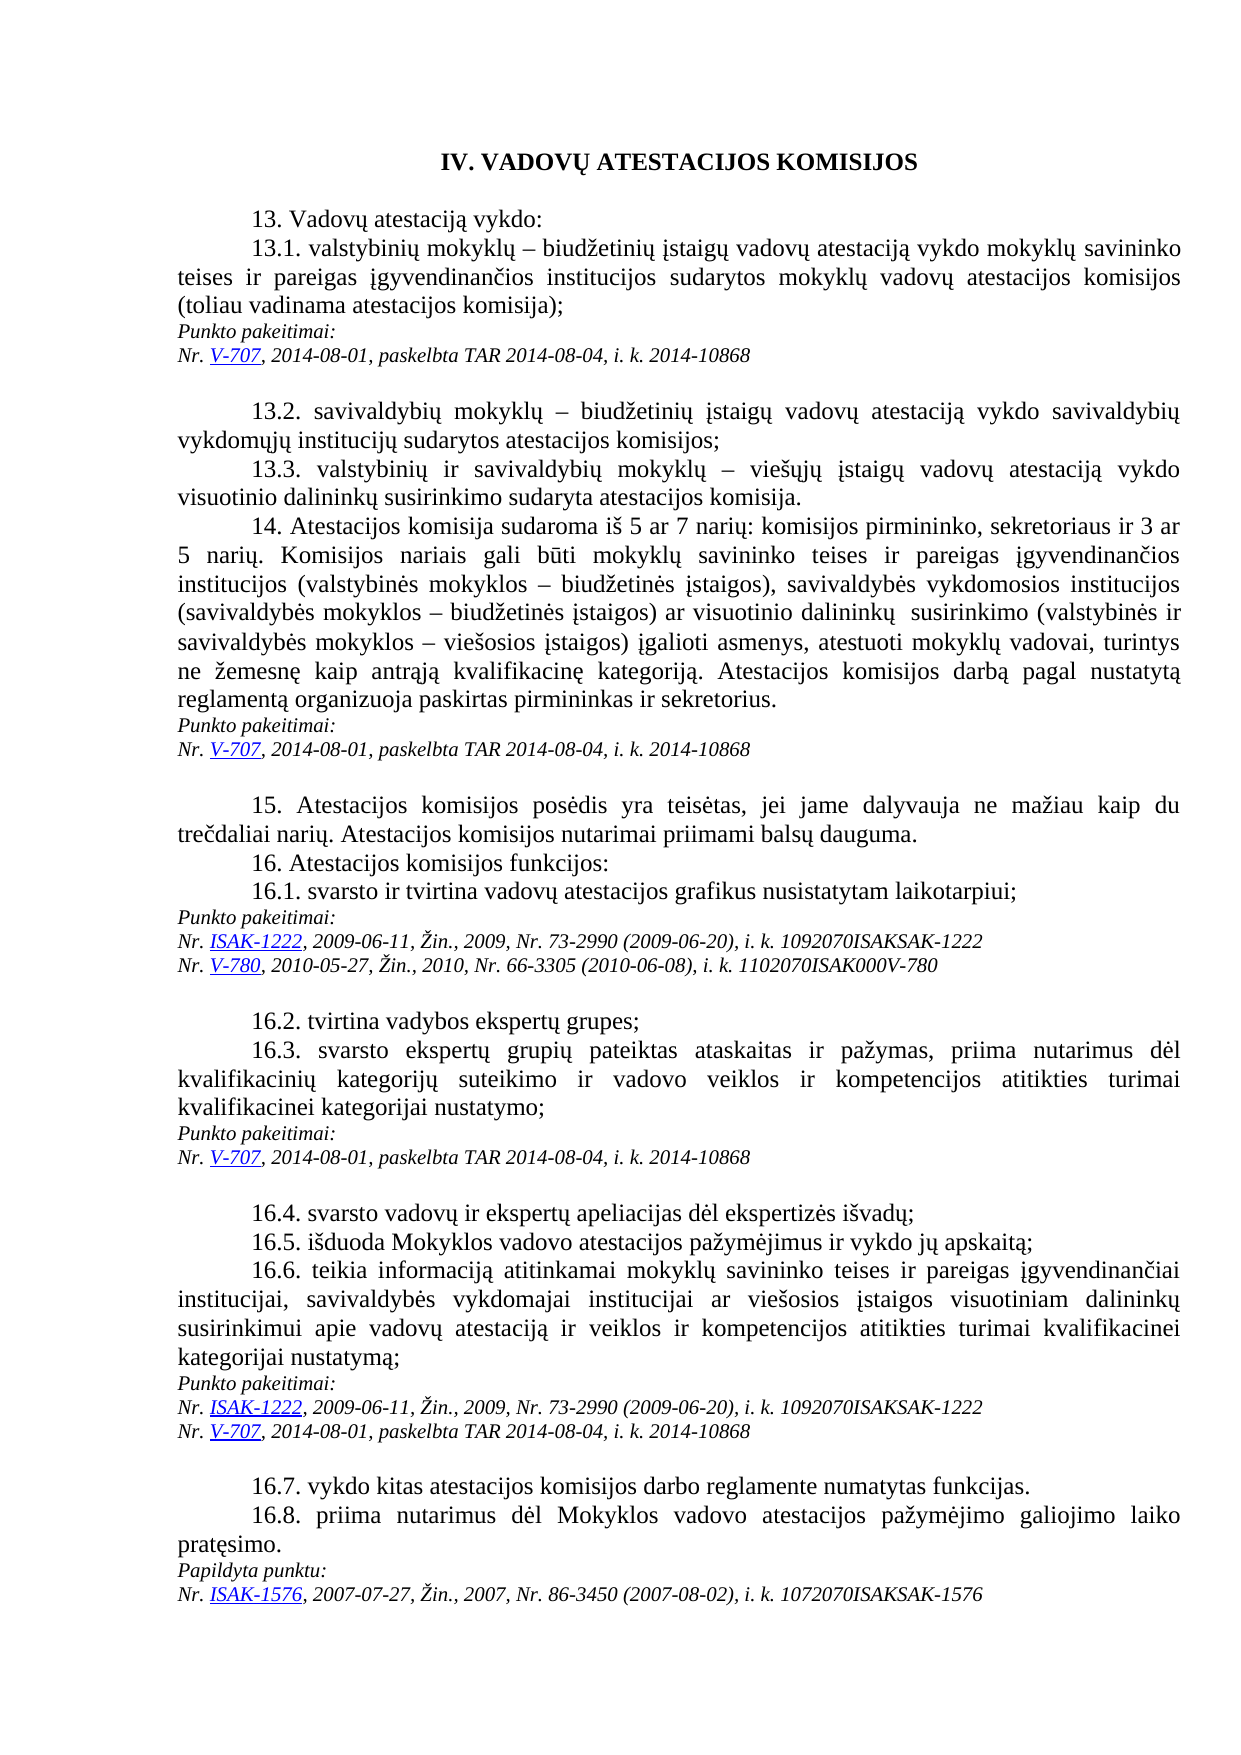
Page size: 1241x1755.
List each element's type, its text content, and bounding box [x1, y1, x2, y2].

text Papildyta punktu: [177, 1558, 1181, 1582]
text 16.1. svarsto ir tvirtina vadovų atestacijos grafikus nusistatytam laikotarpiui; [177, 876, 1181, 905]
text Punkto pakeitimai: [177, 1121, 1181, 1145]
text Punkto pakeitimai: [177, 1371, 1181, 1394]
text Nr. ISAK-1222, 2009-06-11, Žin., 2009, Nr. 73-2990 (2009-06-20), i. k. 1092070ISAKSAK-1222 [177, 929, 1181, 953]
text Punkto pakeitimai: [177, 713, 1181, 737]
text 15. Atestacijos komisijos posėdis yra teisėtas, jei jame dalyvauja ne mažiau kaip du trečdaliai narių. Atestacijos komisijos nutarimai priimami balsų dauguma. [177, 790, 1181, 848]
text 13.1. valstybinių mokyklų – biudžetinių įstaigų vadovų atestaciją vykdo mokyklų savininko teises ir pareigas įgyvendinančios institucijos sudarytos mokyklų vadovų atestacijos komisijos (toliau vadinama atestacijos komisija); [177, 233, 1181, 319]
text 16.5. išduoda Mokyklos vadovo atestacijos pažymėjimus ir vykdo jų apskaitą; [177, 1227, 1181, 1256]
text 16.6. teikia informaciją atitinkamai mokyklų savininko teises ir pareigas įgyvendinančiai institucijai, savivaldybės vykdomajai institucijai ar viešosios įstaigos visuotiniam dalininkų susirinkimui apie vadovų atestaciją ir veiklos ir kompetencijos atitikties turimai kvalifikacinei kategorijai nustatymą; [177, 1256, 1181, 1371]
text 13.2. savivaldybių mokyklų – biudžetinių įstaigų vadovų atestaciją vykdo savivaldybių vykdomųjų institucijų sudarytos atestacijos komisijos; [177, 396, 1181, 454]
text Nr. V-707, 2014-08-01, paskelbta TAR 2014-08-04, i. k. 2014-10868 [177, 1145, 1181, 1169]
text Nr. ISAK-1222, 2009-06-11, Žin., 2009, Nr. 73-2990 (2009-06-20), i. k. 1092070ISAKSAK-1222 [177, 1394, 1181, 1419]
text Nr. V-707, 2014-08-01, paskelbta TAR 2014-08-04, i. k. 2014-10868 [177, 343, 1181, 367]
text 13.3. valstybinių ir savivaldybių mokyklų – viešųjų įstaigų vadovų atestaciją vykdo visuotinio dalininkų susirinkimo sudaryta atestacijos komisija. [177, 454, 1181, 511]
text 13. Vadovų atestaciją vykdo: [177, 204, 1181, 233]
text Punkto pakeitimai: [177, 319, 1181, 343]
text 16.4. svarsto vadovų ir ekspertų apeliacijas dėl ekspertizės išvadų; [177, 1198, 1181, 1227]
text 16.8. priima nutarimus dėl Mokyklos vadovo atestacijos pažymėjimo galiojimo laiko pratęsimo. [177, 1500, 1181, 1558]
text Nr. ISAK-1576, 2007-07-27, Žin., 2007, Nr. 86-3450 (2007-08-02), i. k. 1072070ISAKSAK-1576 [177, 1582, 1181, 1606]
text 16. Atestacijos komisijos funkcijos: [177, 848, 1181, 876]
text IV. VADOVŲ ATESTACIJOS KOMISIJOS [177, 147, 1181, 176]
text 16.3. svarsto ekspertų grupių pateiktas ataskaitas ir pažymas, priima nutarimus dėl kvalifikacinių kategorijų suteikimo ir vadovo veiklos ir kompetencijos atitikties turimai kvalifikacinei kategorijai nustatymo; [177, 1035, 1181, 1121]
text Nr. V-707, 2014-08-01, paskelbta TAR 2014-08-04, i. k. 2014-10868 [177, 737, 1181, 761]
text Punkto pakeitimai: [177, 905, 1181, 929]
text 16.7. vykdo kitas atestacijos komisijos darbo reglamente numatytas funkcijas. [177, 1471, 1181, 1500]
text 16.2. tvirtina vadybos ekspertų grupes; [177, 1006, 1181, 1035]
text Nr. V-707, 2014-08-01, paskelbta TAR 2014-08-04, i. k. 2014-10868 [177, 1419, 1181, 1443]
text Nr. V-780, 2010-05-27, Žin., 2010, Nr. 66-3305 (2010-06-08), i. k. 1102070ISAK000V-780 [177, 953, 1181, 977]
text 14. Atestacijos komisija sudaroma iš 5 ar 7 narių: komisijos pirmininko, sekretoriaus ir 3 ar 5 narių. Komisijos nariais gali būti mokyklų savininko teises ir pareigas įgyvendinančios institucijos (valstybinės mokyklos – biudžetinės įstaigos), savivaldybės vykdomosios institucijos (savivaldybės mokyklos – biudžetinės įstaigos) ar visuotinio dalininkų susirinkimo (valstybinės ir savivaldybės mokyklos – viešosios įstaigos) įgalioti asmenys, atestuoti mokyklų vadovai, turintys ne žemesnę kaip antrąją kvalifikacinę kategoriją. Atestacijos komisijos darbą pagal nustatytą reglamentą organizuoja paskirtas pirmininkas ir sekretorius. [177, 511, 1181, 713]
